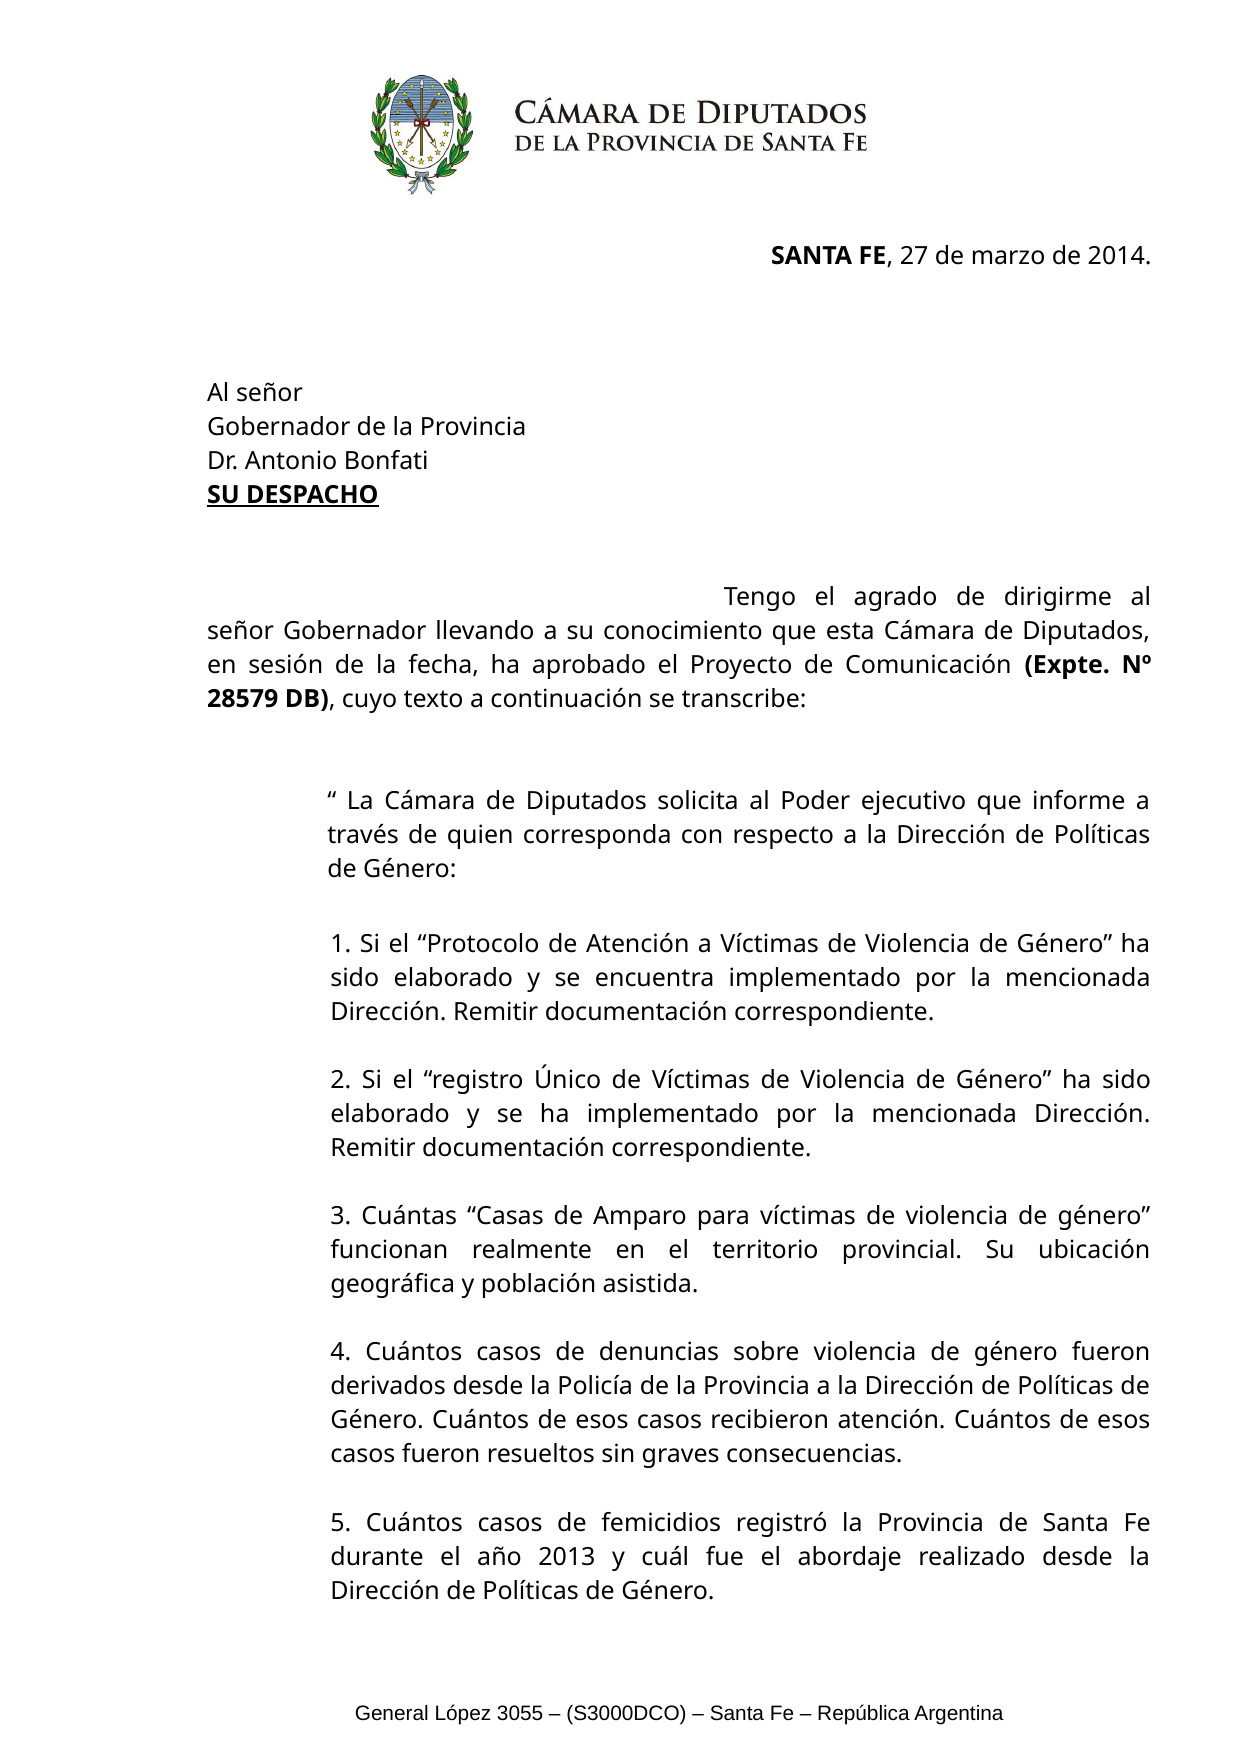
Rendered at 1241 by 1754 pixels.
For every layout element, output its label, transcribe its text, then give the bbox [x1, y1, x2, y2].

text 1. Si el “Protocolo de Atención a Víctimas de Violencia de Género” ha sido elaborado y se encuentra implementado por la mencionada Dirección. Remitir documentación correspondiente. [330, 925, 1152, 1027]
text 5. Cuántos casos de femicidios registró la Provincia de Santa Fe durante el año 2013 y cuál fue el abordaje realizado desde la Dirección de Políticas de Género. [330, 1504, 1152, 1606]
text SU DESPACHO [207, 476, 1152, 511]
text Al señor [207, 374, 1152, 408]
text Gobernador de la Provincia [207, 408, 1152, 442]
text Dr. Antonio Bonfati [207, 442, 1152, 476]
text “ La Cámara de Diputados solicita al Poder ejecutivo que informe a través de quien corresponda con respecto a la Dirección de Políticas de Género: [327, 783, 1152, 885]
text 2. Si el “registro Único de Víctimas de Violencia de Género” ha sido elaborado y se ha implementado por la mencionada Dirección. Remitir documentación correspondiente. [330, 1061, 1152, 1164]
text SANTA FE, 27 de marzo de 2014. [207, 238, 1152, 272]
text 4. Cuántos casos de denuncias sobre violencia de género fueron derivados desde la Policía de la Provincia a la Dirección de Políticas de Género. Cuántos de esos casos recibieron atención. Cuántos de esos casos fueron resueltos sin graves consecuencias. [330, 1334, 1152, 1470]
picture [370, 75, 867, 199]
text 3. Cuántas “Casas de Amparo para víctimas de violencia de género” funcionan realmente en el territorio provincial. Su ubicación geográfica y población asistida. [330, 1198, 1152, 1300]
text Tengo el agrado de dirigirme al señor Gobernador llevando a su conocimiento que esta Cámara de Diputados, en sesión de la fecha, ha aprobado el Proyecto de Comunicación (Expte. Nº 28579 DB), cuyo texto a continuación se transcribe: [207, 579, 1152, 715]
